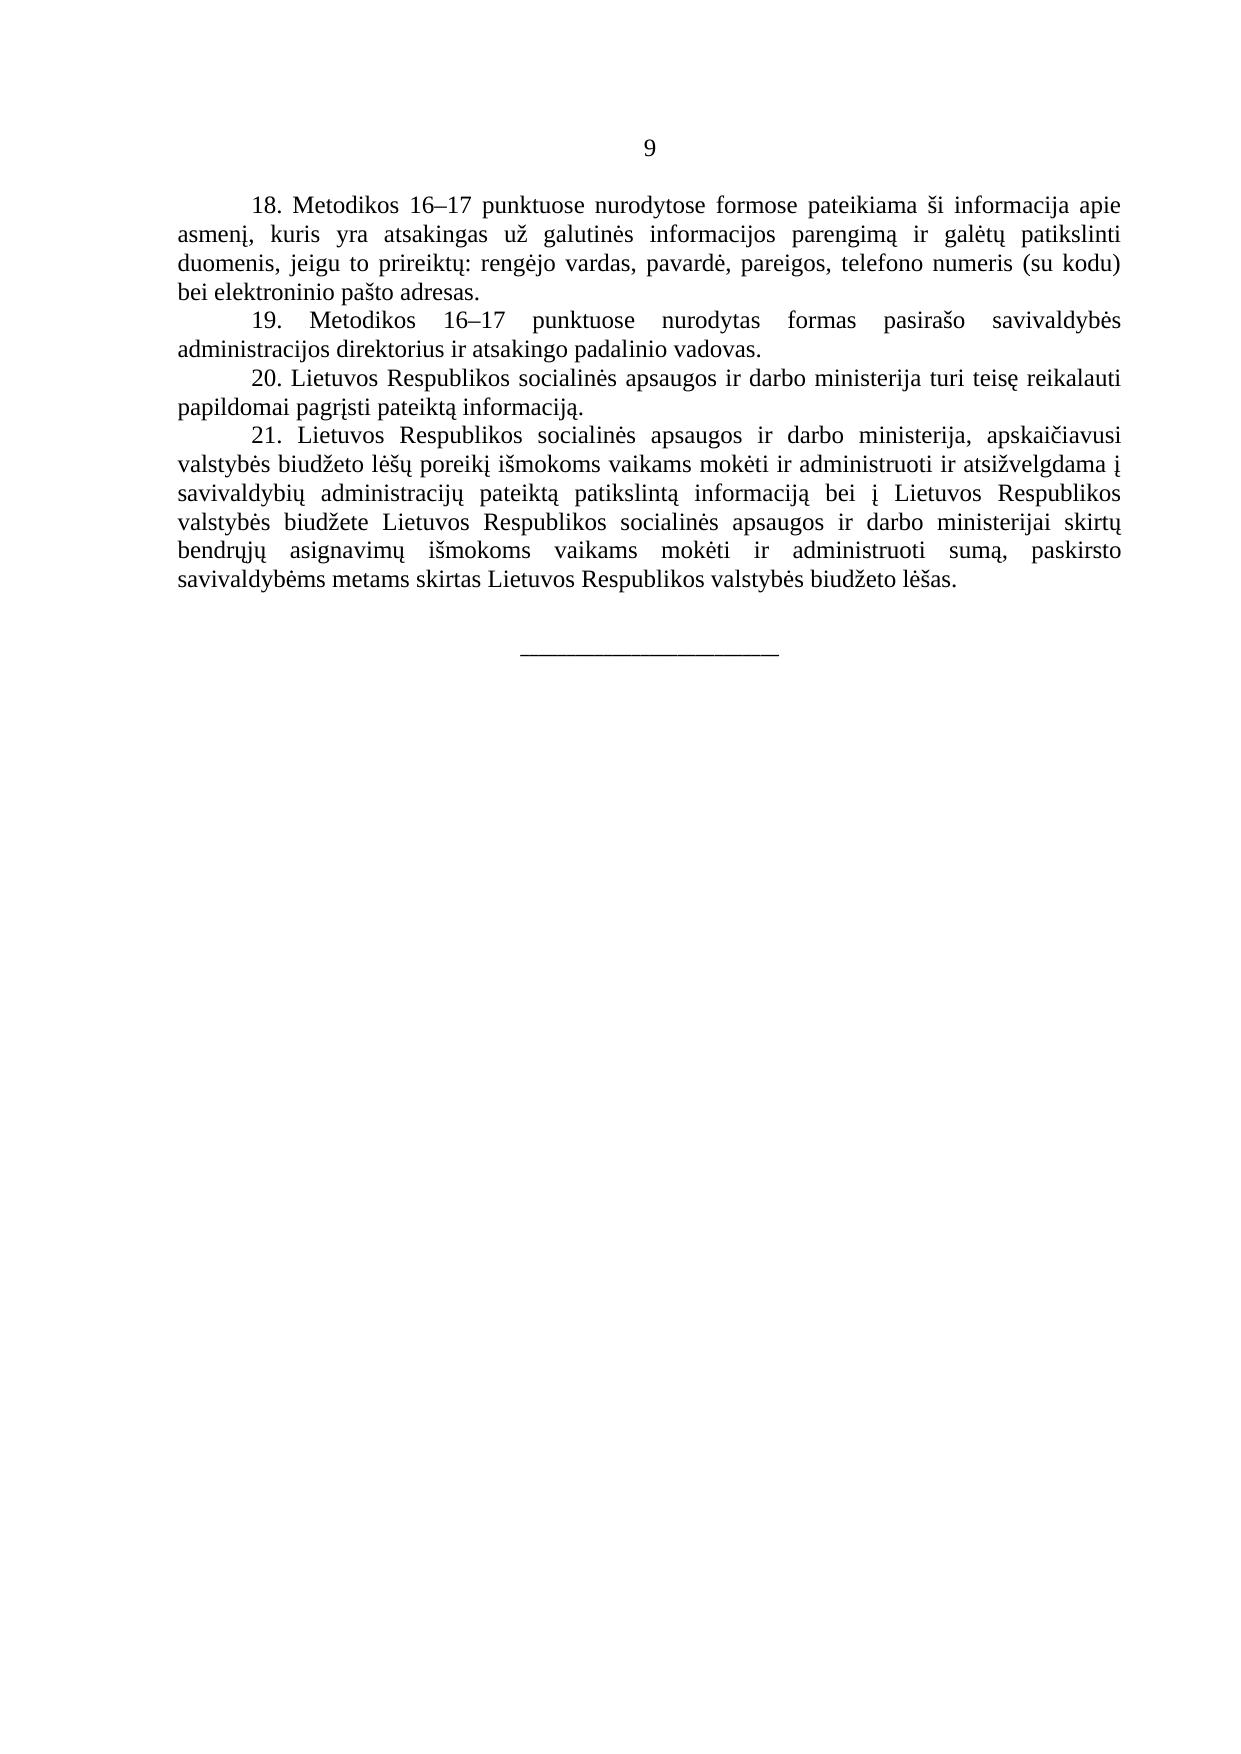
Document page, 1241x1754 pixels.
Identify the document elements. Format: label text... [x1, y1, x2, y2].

text 19. Metodikos 16–17 punktuose nurodytas formas pasirašo savivaldybės administracijos direktorius ir atsakingo padalinio vadovas. [177, 305, 1122, 363]
text 21. Lietuvos Respublikos socialinės apsaugos ir darbo ministerija, apskaičiavusi valstybės biudžeto lėšų poreikį išmokoms vaikams mokėti ir administruoti ir atsižvelgdama į savivaldybių administracijų pateiktą patikslintą informaciją bei į Lietuvos Respublikos valstybės biudžete Lietuvos Respublikos socialinės apsaugos ir darbo ministerijai skirtų bendrųjų asignavimų išmokoms vaikams mokėti ir administruoti sumą, paskirsto savivaldybėms metams skirtas Lietuvos Respublikos valstybės biudžeto lėšas. [177, 420, 1122, 593]
text ____________________________ [177, 622, 1122, 659]
text 20. Lietuvos Respublikos socialinės apsaugos ir darbo ministerija turi teisę reikalauti papildomai pagrįsti pateiktą informaciją. [177, 363, 1122, 420]
text 18. Metodikos 16–17 punktuose nurodytose formose pateikiama ši informacija apie asmenį, kuris yra atsakingas už galutinės informacijos parengimą ir galėtų patikslinti duomenis, jeigu to prireiktų: rengėjo vardas, pavardė, pareigos, telefono numeris (su kodu) bei elektroninio pašto adresas. [177, 190, 1122, 305]
